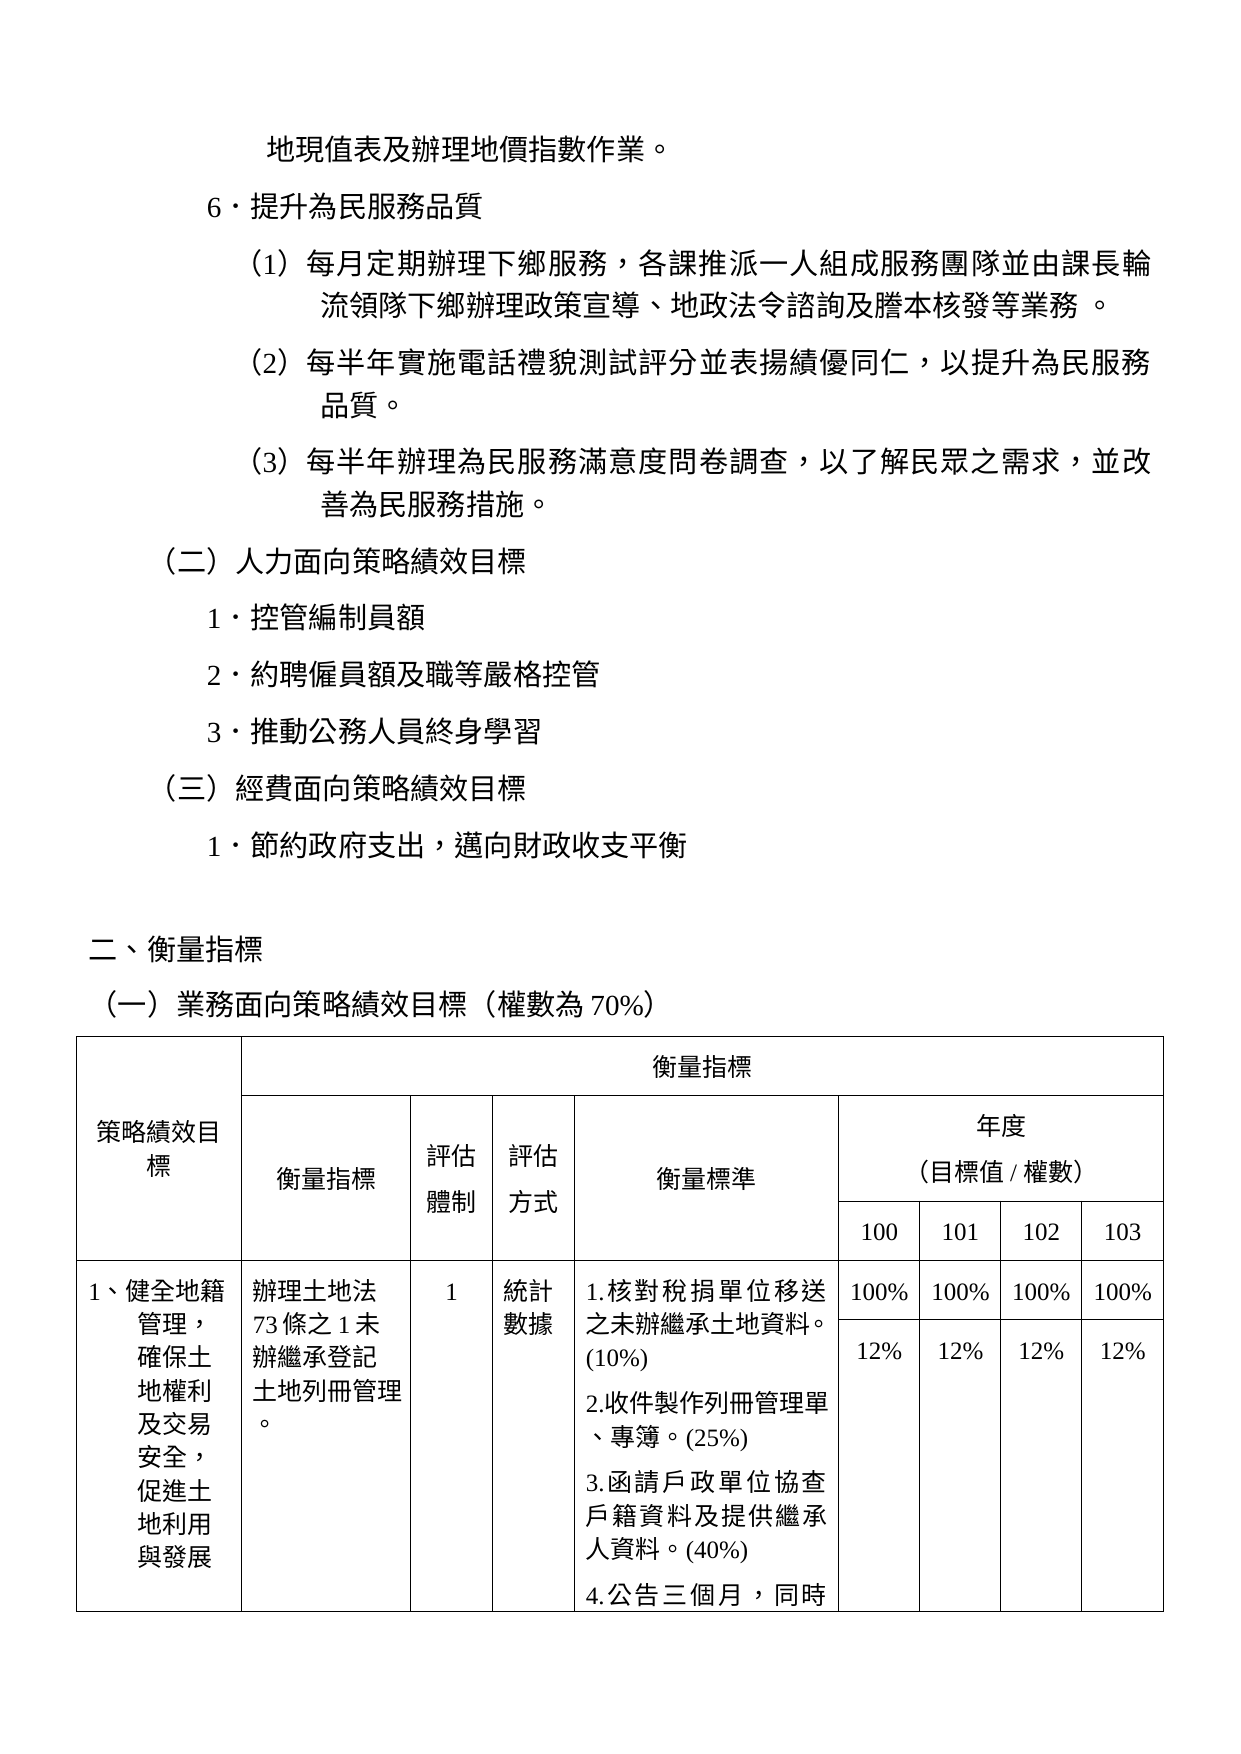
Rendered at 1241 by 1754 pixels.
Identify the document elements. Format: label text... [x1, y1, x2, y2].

text 二、衡量指標 [88, 926, 1152, 969]
text 地現值表及辦理地價指數作業。 [266, 127, 1152, 169]
list 提升為民服務品質 [207, 184, 1152, 226]
table_cell 辦理土地法73條之1未辦繼承登記土地列冊管理。 [242, 1261, 410, 1611]
table_cell 102 [1001, 1202, 1081, 1260]
table_cell 1 [411, 1261, 492, 1611]
table_cell 12% [1001, 1320, 1081, 1611]
text （一）業務面向策略績效目標（權數為70%） [88, 981, 1152, 1023]
table_cell 年度 （目標值 / 權數） [839, 1096, 1163, 1201]
table_cell 健全地籍管理，確保土地權利及交易安全，促進土地利用與發展 [77, 1261, 241, 1611]
list 約聘僱員額及職等嚴格控管 [207, 652, 1152, 694]
table_cell 1.核對稅捐單位移送之未辦繼承土地資料。(10%) 2.收件製作列冊管理單、專簿。(25%) 3.函請戶政單位協查戶籍資料及提供繼承人資料。(40%) 4.公告三個月，同時 [575, 1261, 838, 1611]
list 每月定期辦理下鄉服務，各課推派一人組成服務團隊並由課長輪流領隊下鄉辦理政策宣導、地政法令諮詢及謄本核發等業務 。 [233, 241, 1152, 325]
list 推動公務人員終身學習 [207, 709, 1152, 751]
list 每半年實施電話禮貌測試評分並表揚績優同仁，以提升為民服務品質。 [233, 340, 1152, 424]
table_cell 100% [1001, 1261, 1081, 1319]
table_cell 衡量指標 [242, 1096, 410, 1260]
table_header 策略績效目標 [77, 1037, 241, 1260]
table_cell 100% [839, 1261, 919, 1319]
table_cell 統計數據 [493, 1261, 574, 1611]
list 節約政府支出，邁向財政收支平衡 [207, 823, 1152, 865]
table_cell 12% [839, 1320, 919, 1611]
table_cell 103 [1082, 1202, 1163, 1260]
table_cell 101 [920, 1202, 1000, 1260]
table_cell 衡量標準 [575, 1096, 838, 1260]
list 控管編制員額 [207, 595, 1152, 637]
table_cell 100% [1082, 1261, 1163, 1319]
table_cell 12% [1082, 1320, 1163, 1611]
text （二）人力面向策略績效目標 [148, 538, 1152, 581]
list 每半年辦理為民服務滿意度問卷調查，以了解民眾之需求，並改善為民服務措施。 [233, 439, 1152, 524]
table_cell 評估 體制 [411, 1096, 492, 1260]
table_cell 100 [839, 1202, 919, 1260]
table_cell 100% [920, 1261, 1000, 1319]
table_cell 12% [920, 1320, 1000, 1611]
table_cell 評估 方式 [493, 1096, 574, 1260]
table_header 衡量指標 [242, 1037, 1163, 1095]
text （三）經費面向策略績效目標 [148, 766, 1152, 808]
